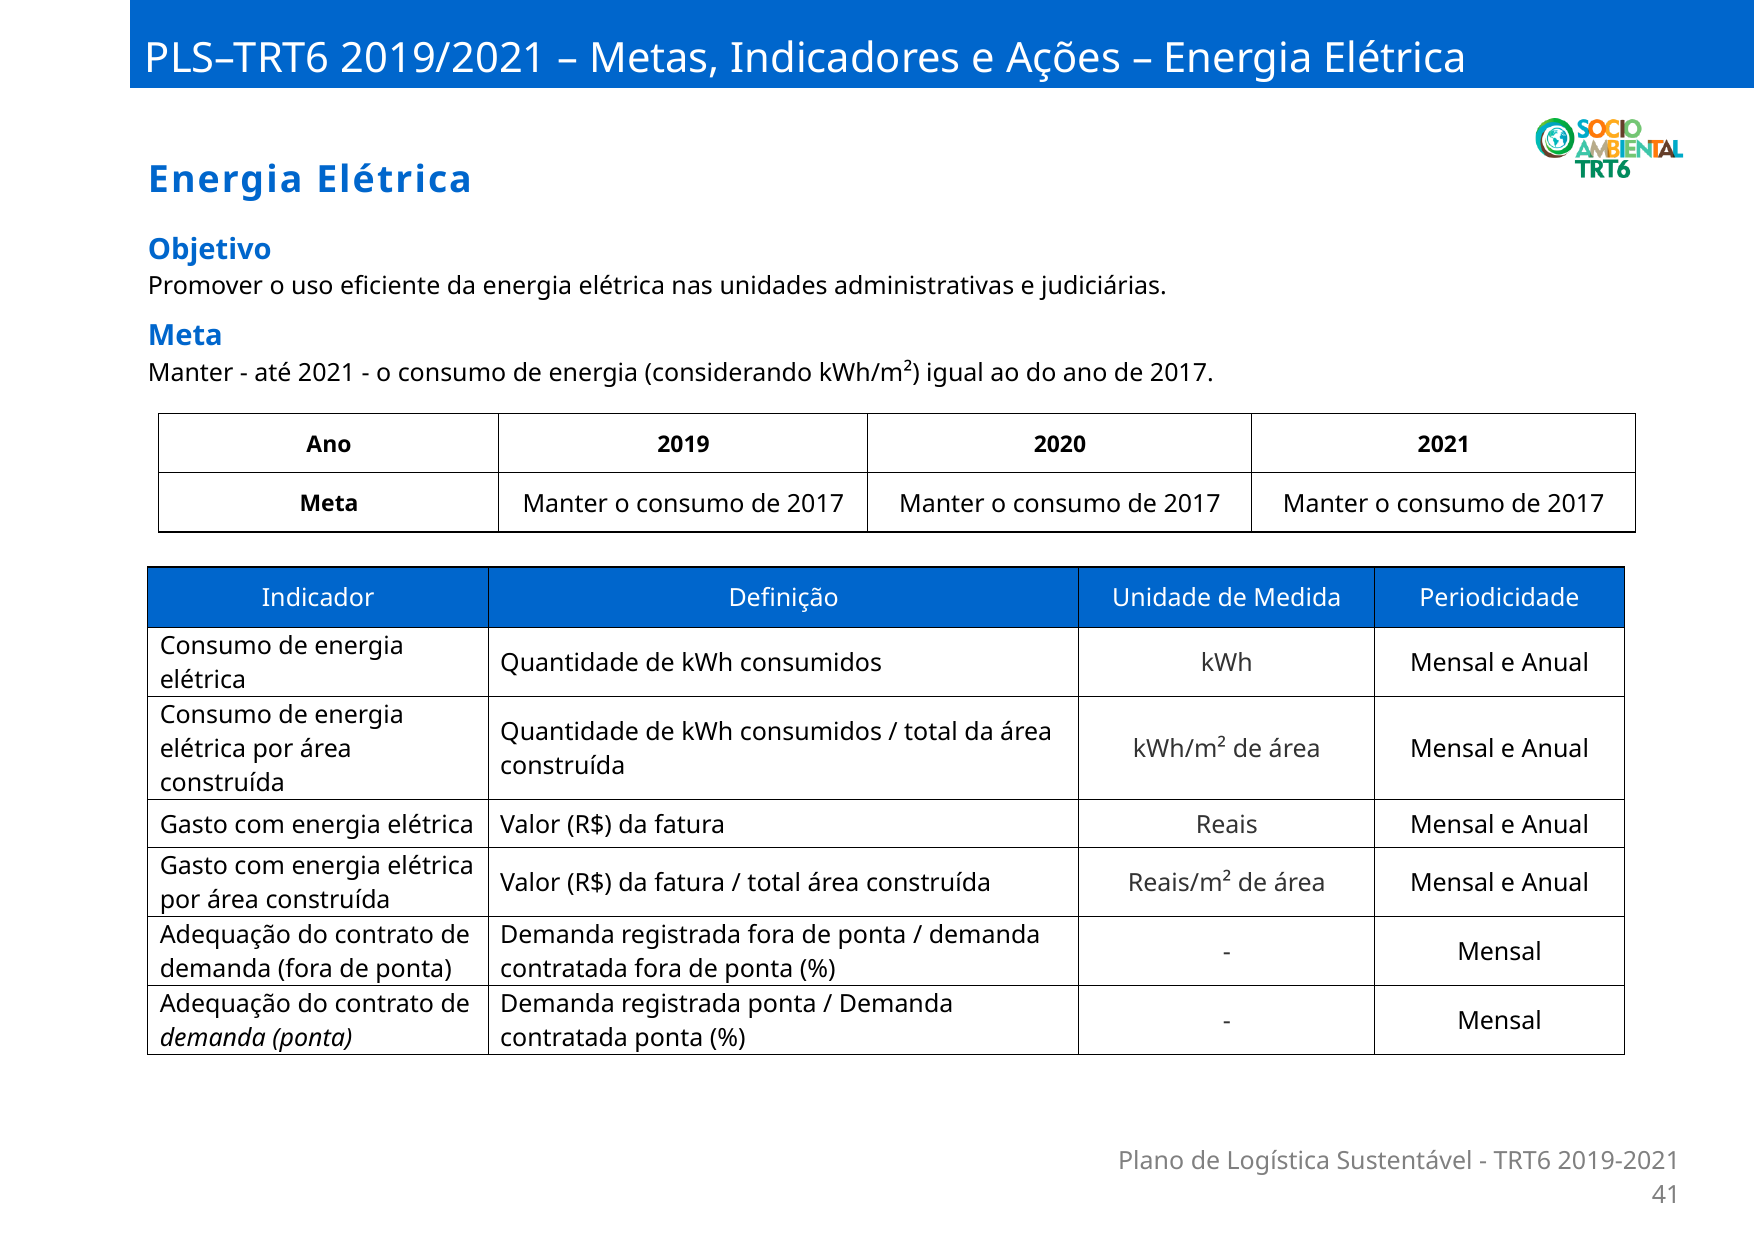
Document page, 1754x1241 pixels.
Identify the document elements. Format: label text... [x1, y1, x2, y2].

table_cell Mensal e Anual [1375, 628, 1624, 696]
table_header 2019 [499, 414, 867, 472]
table_cell Demanda registrada ponta / Demanda contratada ponta (%) [489, 986, 1078, 1054]
text Meta [148, 314, 1665, 354]
table_cell Meta [159, 473, 498, 531]
table_header Indicador [148, 568, 488, 627]
table_cell Mensal e Anual [1375, 697, 1624, 799]
table_cell Mensal e Anual [1375, 848, 1624, 916]
table_cell - [1079, 986, 1374, 1054]
table_cell Manter o consumo de 2017 [1252, 473, 1635, 531]
table_cell Quantidade de kWh consumidos [489, 628, 1078, 696]
table_cell Adequação do contrato de demanda (fora de ponta) [148, 917, 488, 985]
text Manter - até 2021 - o consumo de energia (considerando kWh/m²) igual ao do ano de 2017. [148, 354, 1665, 388]
table_header 2020 [868, 414, 1251, 472]
text Promover o uso eficiente da energia elétrica nas unidades administrativas e judiciárias. [148, 268, 1665, 302]
text Objetivo [148, 228, 1665, 268]
table_cell Manter o consumo de 2017 [868, 473, 1251, 531]
table_cell Consumo de energia elétrica [148, 628, 488, 696]
table_header 2021 [1252, 414, 1635, 472]
text Energia Elétrica [148, 152, 1665, 203]
table_cell - [1079, 917, 1374, 985]
table_cell Gasto com energia elétrica por área construída [148, 848, 488, 916]
table_header Periodicidade [1375, 568, 1624, 627]
table_cell Quantidade de kWh consumidos / total da área construída [489, 697, 1078, 799]
table_cell Consumo de energia elétrica por área construída [148, 697, 488, 799]
table_cell Demanda registrada fora de ponta / demanda contratada fora de ponta (%) [489, 917, 1078, 985]
table_header Ano [159, 414, 498, 472]
table_cell Mensal [1375, 917, 1624, 985]
picture [1535, 118, 1684, 178]
table_cell Valor (R$) da fatura / total área construída [489, 848, 1078, 916]
table_cell Valor (R$) da fatura [489, 800, 1078, 847]
table_cell Mensal e Anual [1375, 800, 1624, 847]
table_cell Reais/m² de área [1079, 848, 1374, 916]
table_cell Adequação do contrato de demanda (ponta) [148, 986, 488, 1054]
table_cell kWh/m² de área [1079, 697, 1374, 799]
table_cell Gasto com energia elétrica [148, 800, 488, 847]
table_cell Mensal [1375, 986, 1624, 1054]
table_header Unidade de Medida [1079, 568, 1374, 627]
table_cell Manter o consumo de 2017 [499, 473, 867, 531]
table_header Definição [489, 568, 1078, 627]
table_cell Reais [1079, 800, 1374, 847]
table_cell kWh [1079, 628, 1374, 696]
